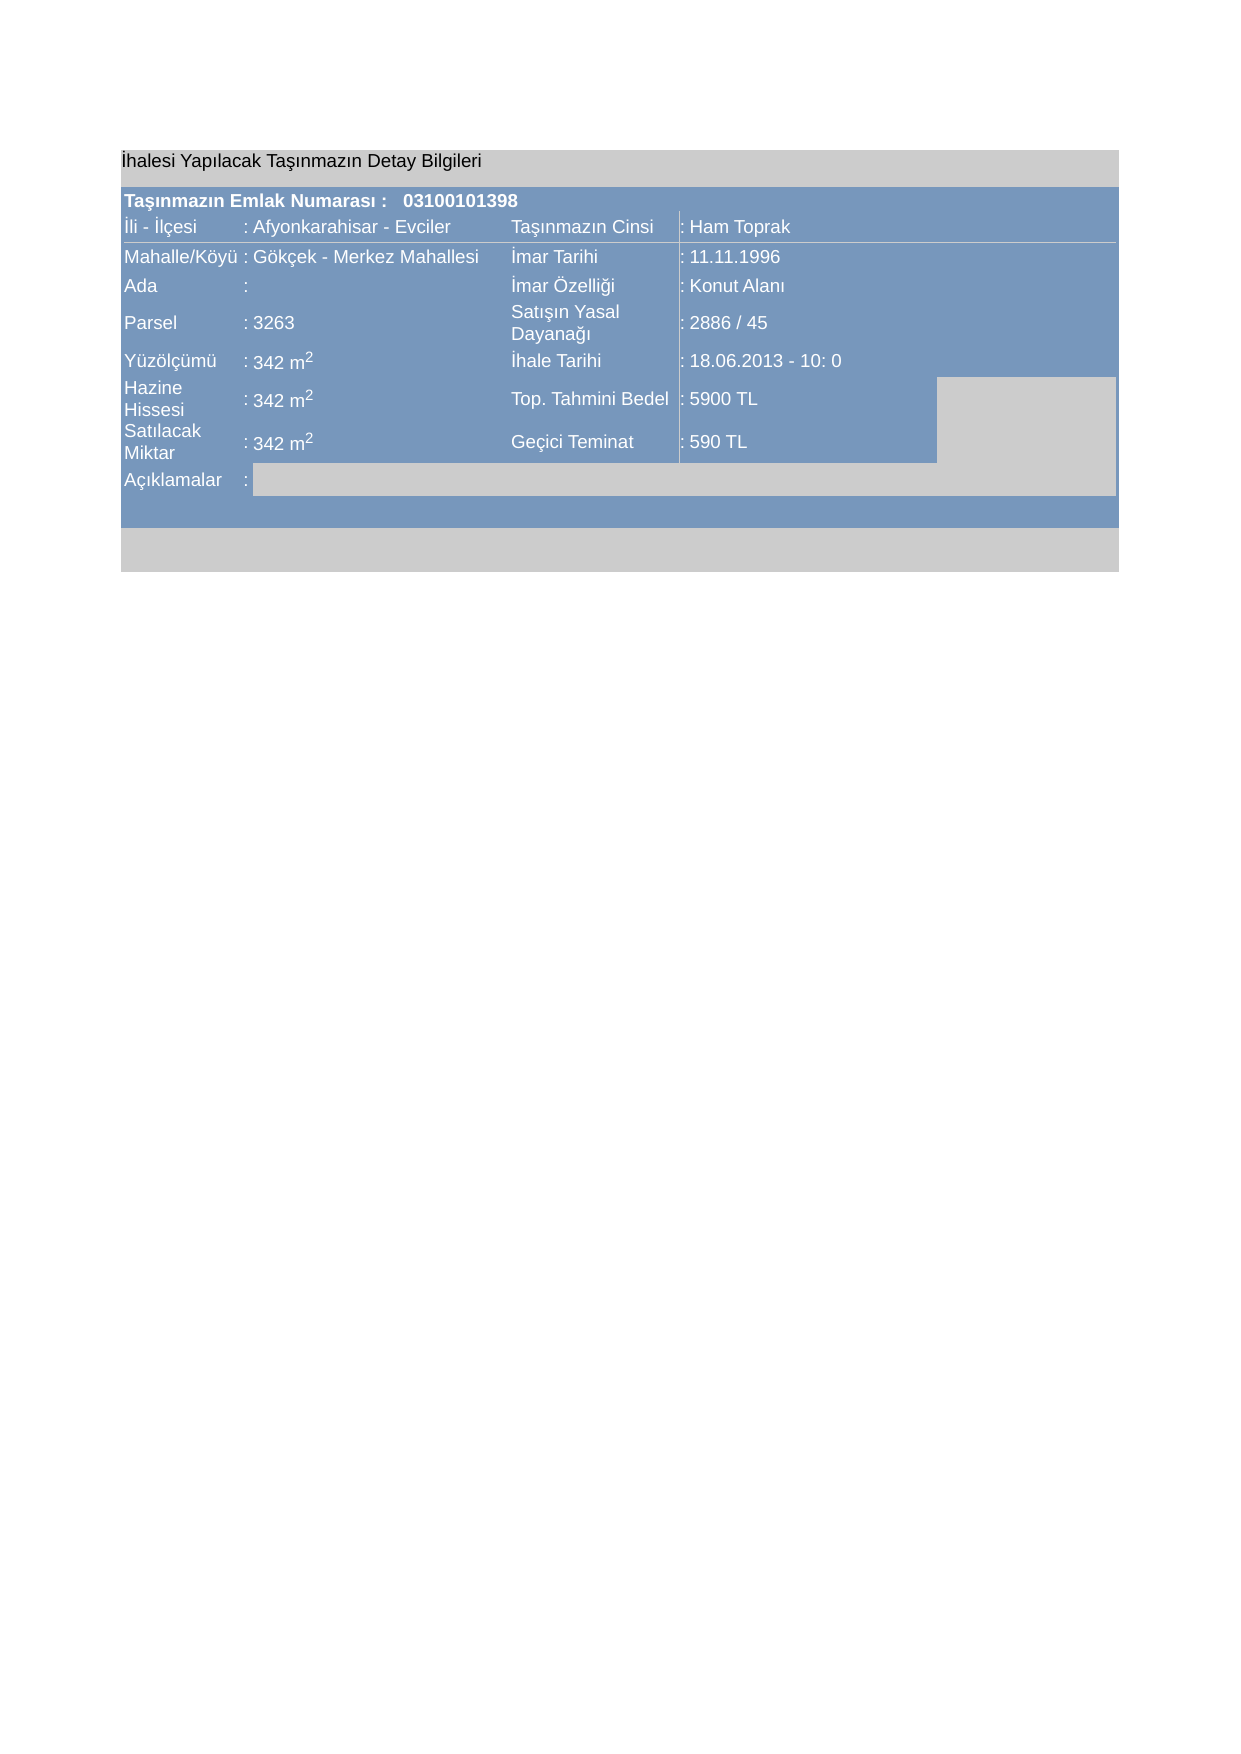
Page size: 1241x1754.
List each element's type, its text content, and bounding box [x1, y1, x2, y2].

table_header Ham Toprak [689, 211, 1116, 242]
table_cell : [680, 301, 689, 344]
table_cell 3263 [253, 301, 501, 344]
table_cell : [243, 463, 253, 496]
table_cell : [680, 377, 689, 420]
table_cell Yüzölçümü [124, 344, 243, 377]
table_cell [501, 420, 511, 463]
table_cell 342 m2 [253, 344, 501, 377]
table_cell : [680, 344, 689, 377]
table_cell İhale Tarihi [511, 344, 679, 377]
table_cell [121, 528, 1119, 538]
table_cell : [243, 301, 253, 344]
table_cell Satılacak Miktar [124, 420, 243, 463]
table_header [118, 147, 1122, 603]
table_cell Açıklamalar [124, 463, 243, 496]
table_cell İmar Tarihi [511, 243, 679, 271]
table_cell Satışın Yasal Dayanağı [511, 301, 679, 344]
table_cell 590 TL [689, 420, 937, 463]
table_cell [501, 243, 511, 271]
table_cell Geçici Teminat [511, 420, 679, 463]
table_cell [501, 271, 511, 301]
table_header : [243, 211, 253, 242]
table_cell [501, 301, 511, 344]
table_cell : [680, 243, 689, 271]
table_header [501, 211, 511, 242]
table_cell : [243, 243, 253, 271]
table_cell 342 m2 [253, 377, 501, 420]
table_cell Mahalle/Köyü [124, 243, 243, 271]
table_cell [253, 463, 1116, 496]
table_cell Hazine Hissesi [124, 377, 243, 420]
table_cell [938, 377, 1116, 420]
table_cell [938, 420, 1116, 463]
table_cell [121, 567, 1119, 572]
table_cell 2886 / 45 [689, 301, 1116, 344]
table_cell Konut Alanı [689, 271, 1116, 301]
table_cell [501, 344, 511, 377]
table_cell : [243, 420, 253, 463]
table_cell : [680, 420, 689, 463]
table_cell [501, 377, 511, 420]
table_cell 11.11.1996 [689, 243, 1116, 271]
table_cell : [243, 344, 253, 377]
table_header [121, 538, 1119, 567]
table_cell Ada [124, 271, 243, 301]
table_cell : [243, 377, 253, 420]
table_cell Taşınmazın Emlak Numarası : 03100101398 [121, 187, 1119, 528]
table_cell 18.06.2013 - 10: 0 [689, 344, 1116, 377]
table_header İli - İlçesi [124, 211, 243, 242]
table_cell Parsel [124, 301, 243, 344]
table_header Taşınmazın Cinsi [511, 211, 679, 242]
table_header : [680, 211, 689, 242]
table_cell İmar Özelliği [511, 271, 679, 301]
table_cell : [680, 271, 689, 301]
table_header Afyonkarahisar - Evciler [253, 211, 501, 242]
table_header İhalesi Yapılacak Taşınmazın Detay Bilgileri [121, 150, 1119, 171]
table_cell 5900 TL [689, 377, 937, 420]
table_cell 342 m2 [253, 420, 501, 463]
table_cell : [243, 271, 253, 301]
table_header [124, 174, 1116, 179]
table_cell Gökçek - Merkez Mahallesi [253, 243, 501, 271]
table_header [121, 171, 1119, 187]
table_cell [253, 271, 501, 301]
table_header [118, 603, 1122, 608]
table_cell Top. Tahmini Bedel [511, 377, 679, 420]
